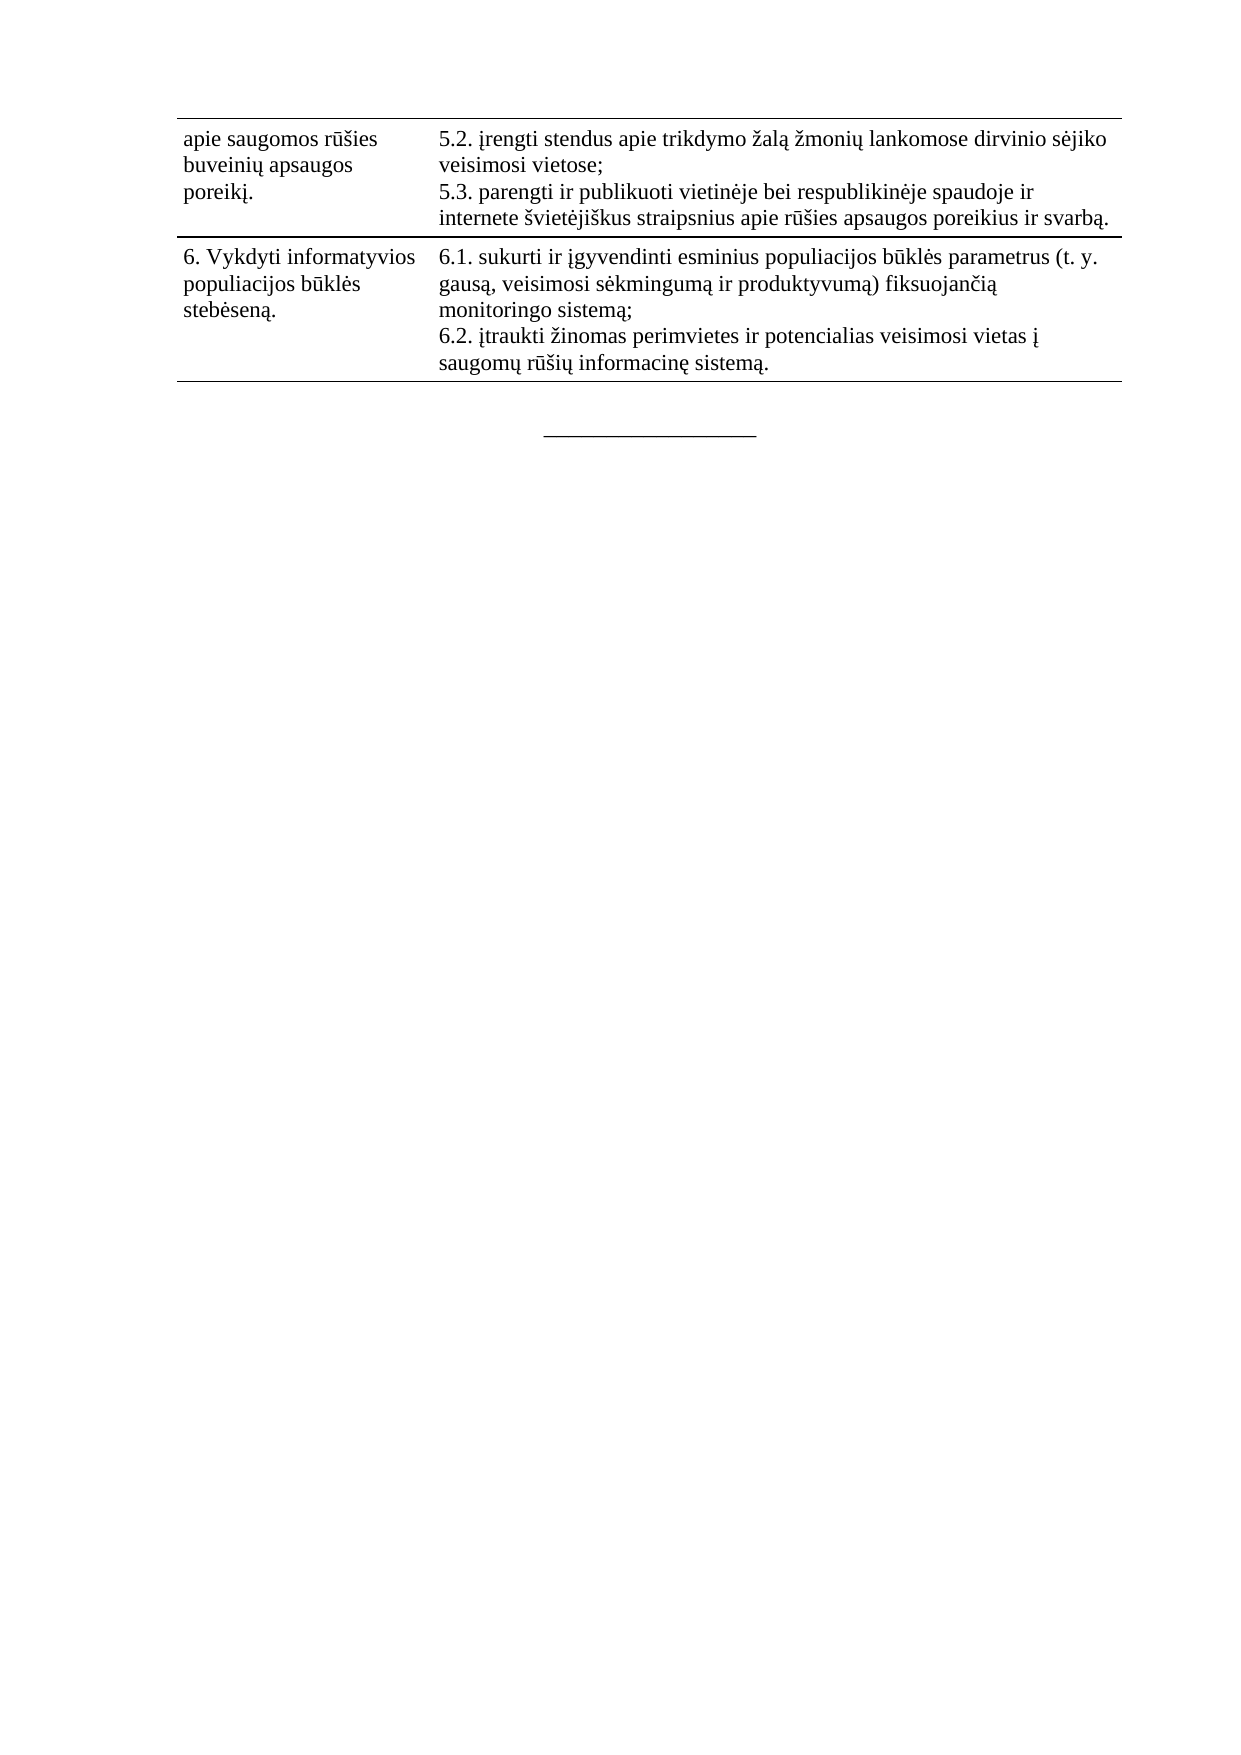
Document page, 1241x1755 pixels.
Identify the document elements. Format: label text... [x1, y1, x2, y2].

text _________________ [177, 411, 1122, 440]
table_cell 6. Vykdyti informatyvios populiacijos būklės stebėseną. [177, 238, 432, 381]
table_cell 5.2. įrengti stendus apie trikdymo žalą žmonių lankomose dirvinio sėjiko veisimosi vietose; 5.3. parengti ir publikuoti vietinėje bei respublikinėje spaudoje ir internete švietėjiškus straipsnius apie rūšies apsaugos poreikius ir svarbą. [433, 119, 1122, 236]
table_cell apie saugomos rūšies buveinių apsaugos poreikį. [177, 119, 432, 236]
table_cell 6.1. sukurti ir įgyvendinti esminius populiacijos būklės parametrus (t. y. gausą, veisimosi sėkmingumą ir produktyvumą) fiksuojančią monitoringo sistemą; 6.2. įtraukti žinomas perimvietes ir potencialias veisimosi vietas į saugomų rūšių informacinę sistemą. [433, 238, 1122, 381]
